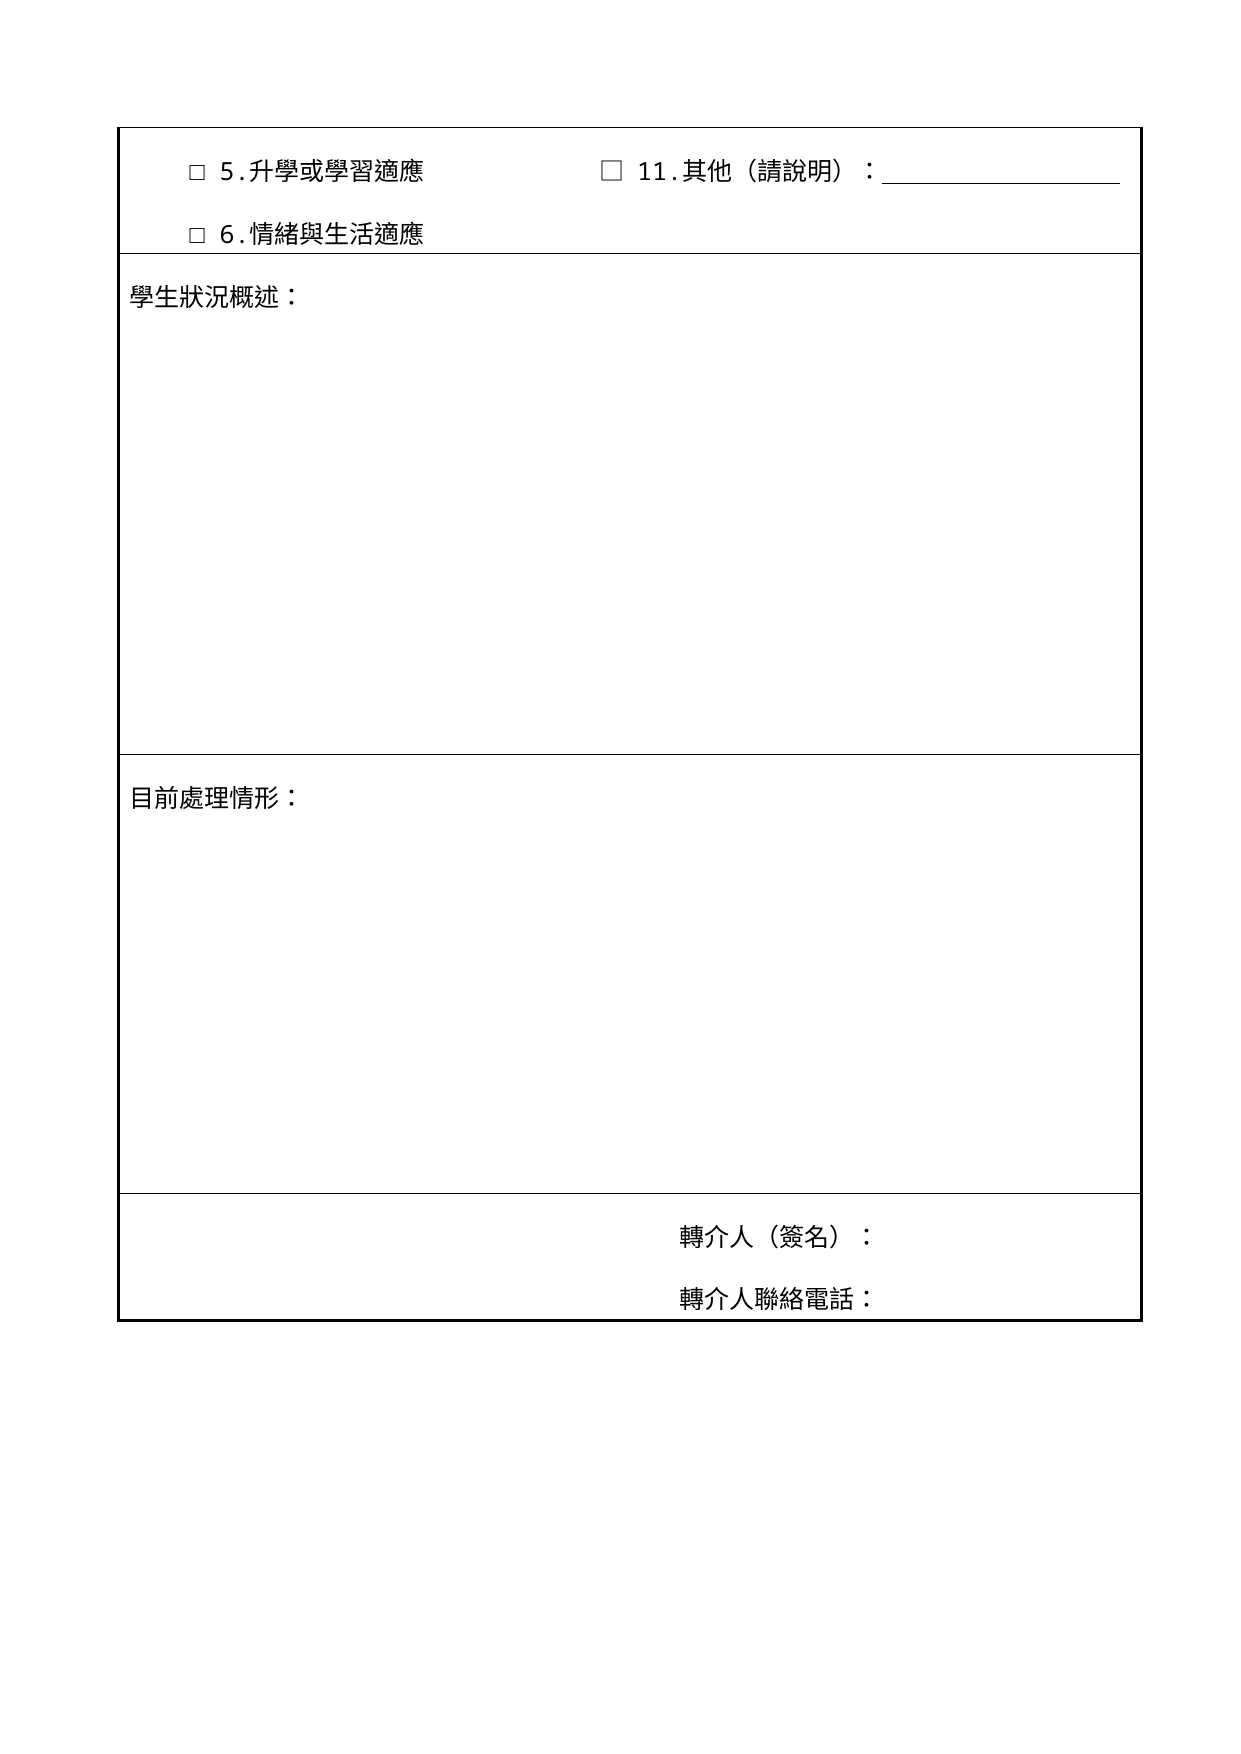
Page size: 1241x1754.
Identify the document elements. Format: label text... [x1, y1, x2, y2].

table_cell 學生狀況概述： [120, 254, 1140, 754]
table_cell 目前處理情形： [120, 755, 1140, 1193]
table_cell □ 5.升學或學習適應 □ 11.其他（請說明）： □ 6.情緒與生活適應 [120, 128, 1140, 253]
table_cell 轉介人（簽名）： 轉介人聯絡電話： [120, 1194, 1140, 1319]
